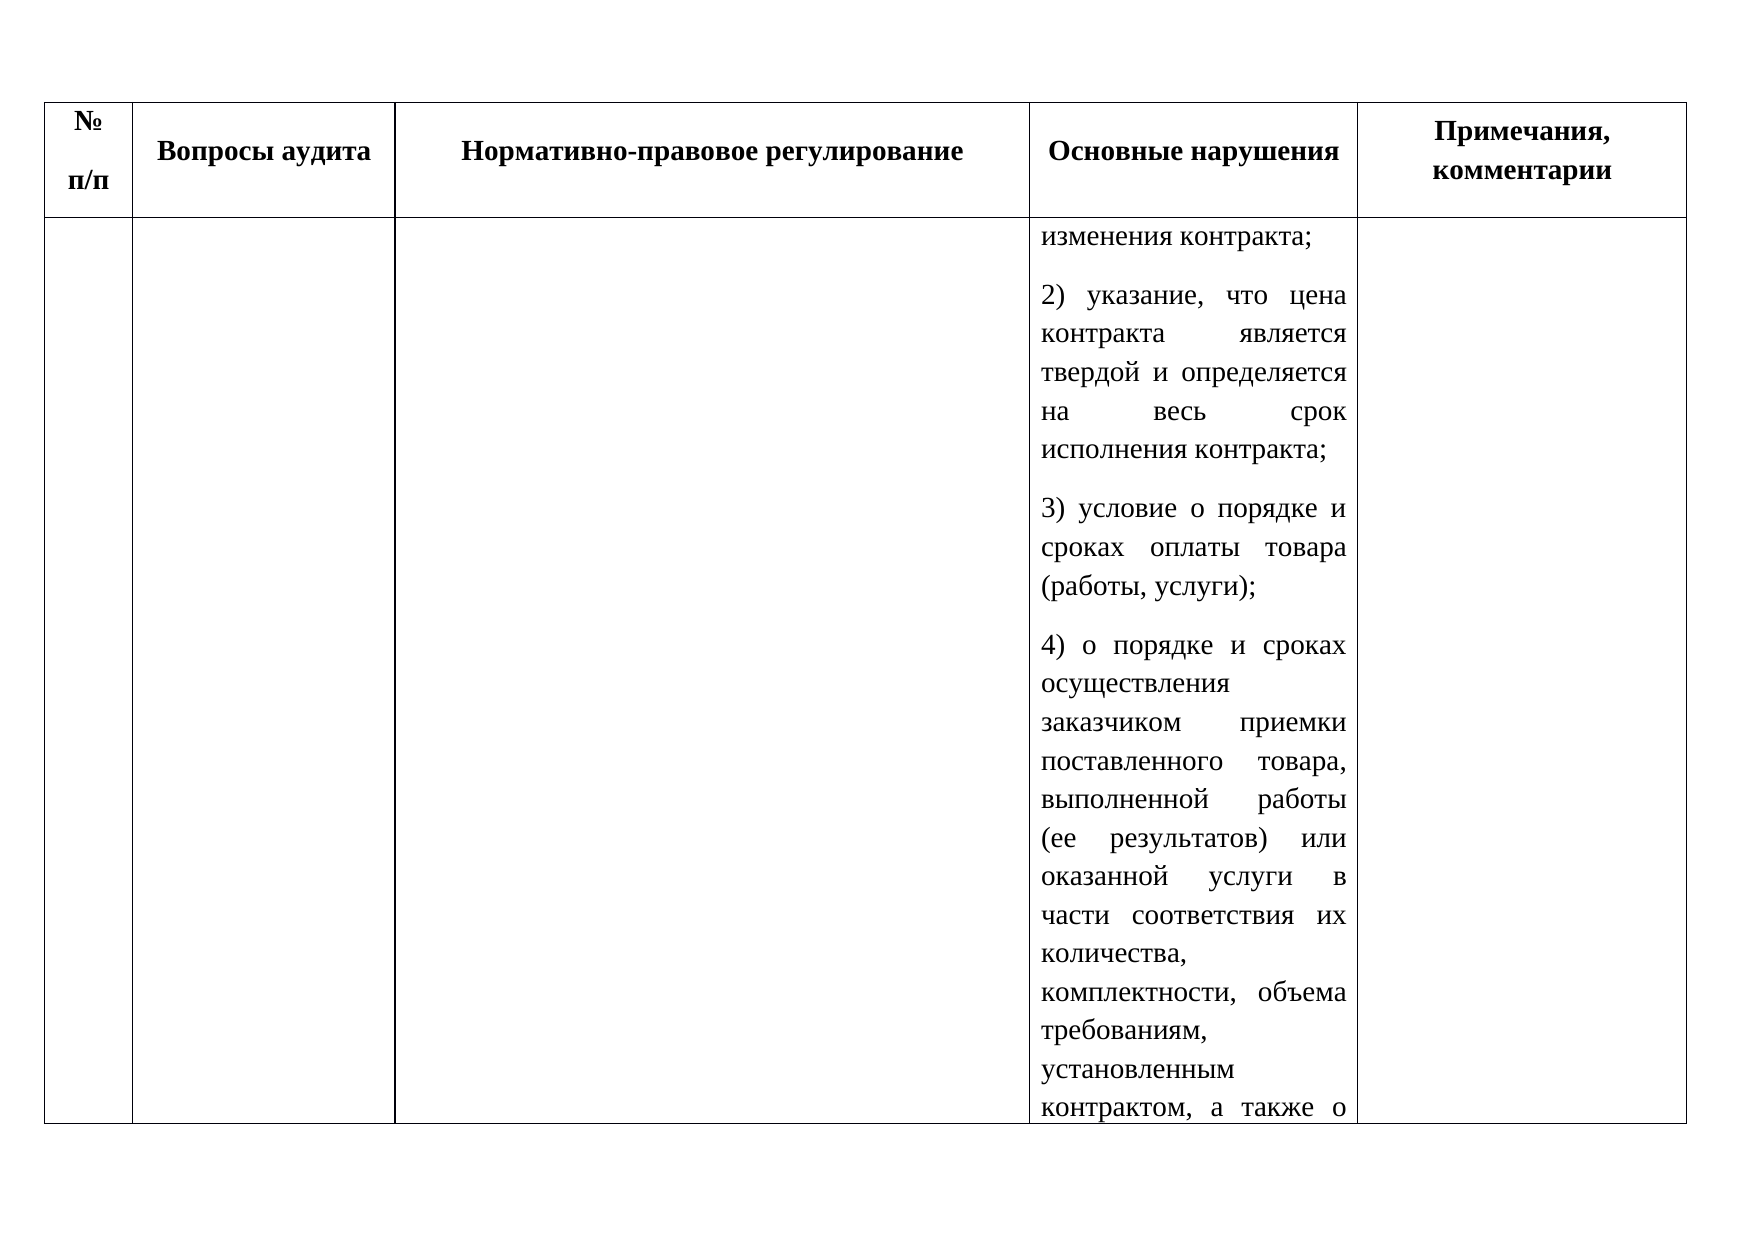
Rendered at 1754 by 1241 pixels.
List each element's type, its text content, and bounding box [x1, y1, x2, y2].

table_header Нормативно-правовое регулирование [396, 103, 1029, 217]
table_header Примечания, комментарии [1358, 103, 1686, 217]
table_header Вопросы аудита [133, 103, 394, 217]
table_cell [1358, 218, 1686, 1123]
table_cell [396, 218, 1029, 1123]
table_cell изменения контракта; 2) указание, что цена контракта является твердой и определяется на весь срок исполнения контракта; 3) условие о порядке и сроках оплаты товара (работы, услуги); 4) о порядке и сроках осуществления заказчиком приемки поставленного товара, выполненной работы (ее результатов) или оказанной услуги в части соответствия их количества, комплектности, объема требованиям, установленным контрактом, а также о [1030, 218, 1357, 1123]
table_cell [133, 218, 394, 1123]
table_cell [45, 218, 132, 1123]
table_header № п/п [45, 103, 132, 217]
table_header Основные нарушения [1030, 103, 1357, 217]
